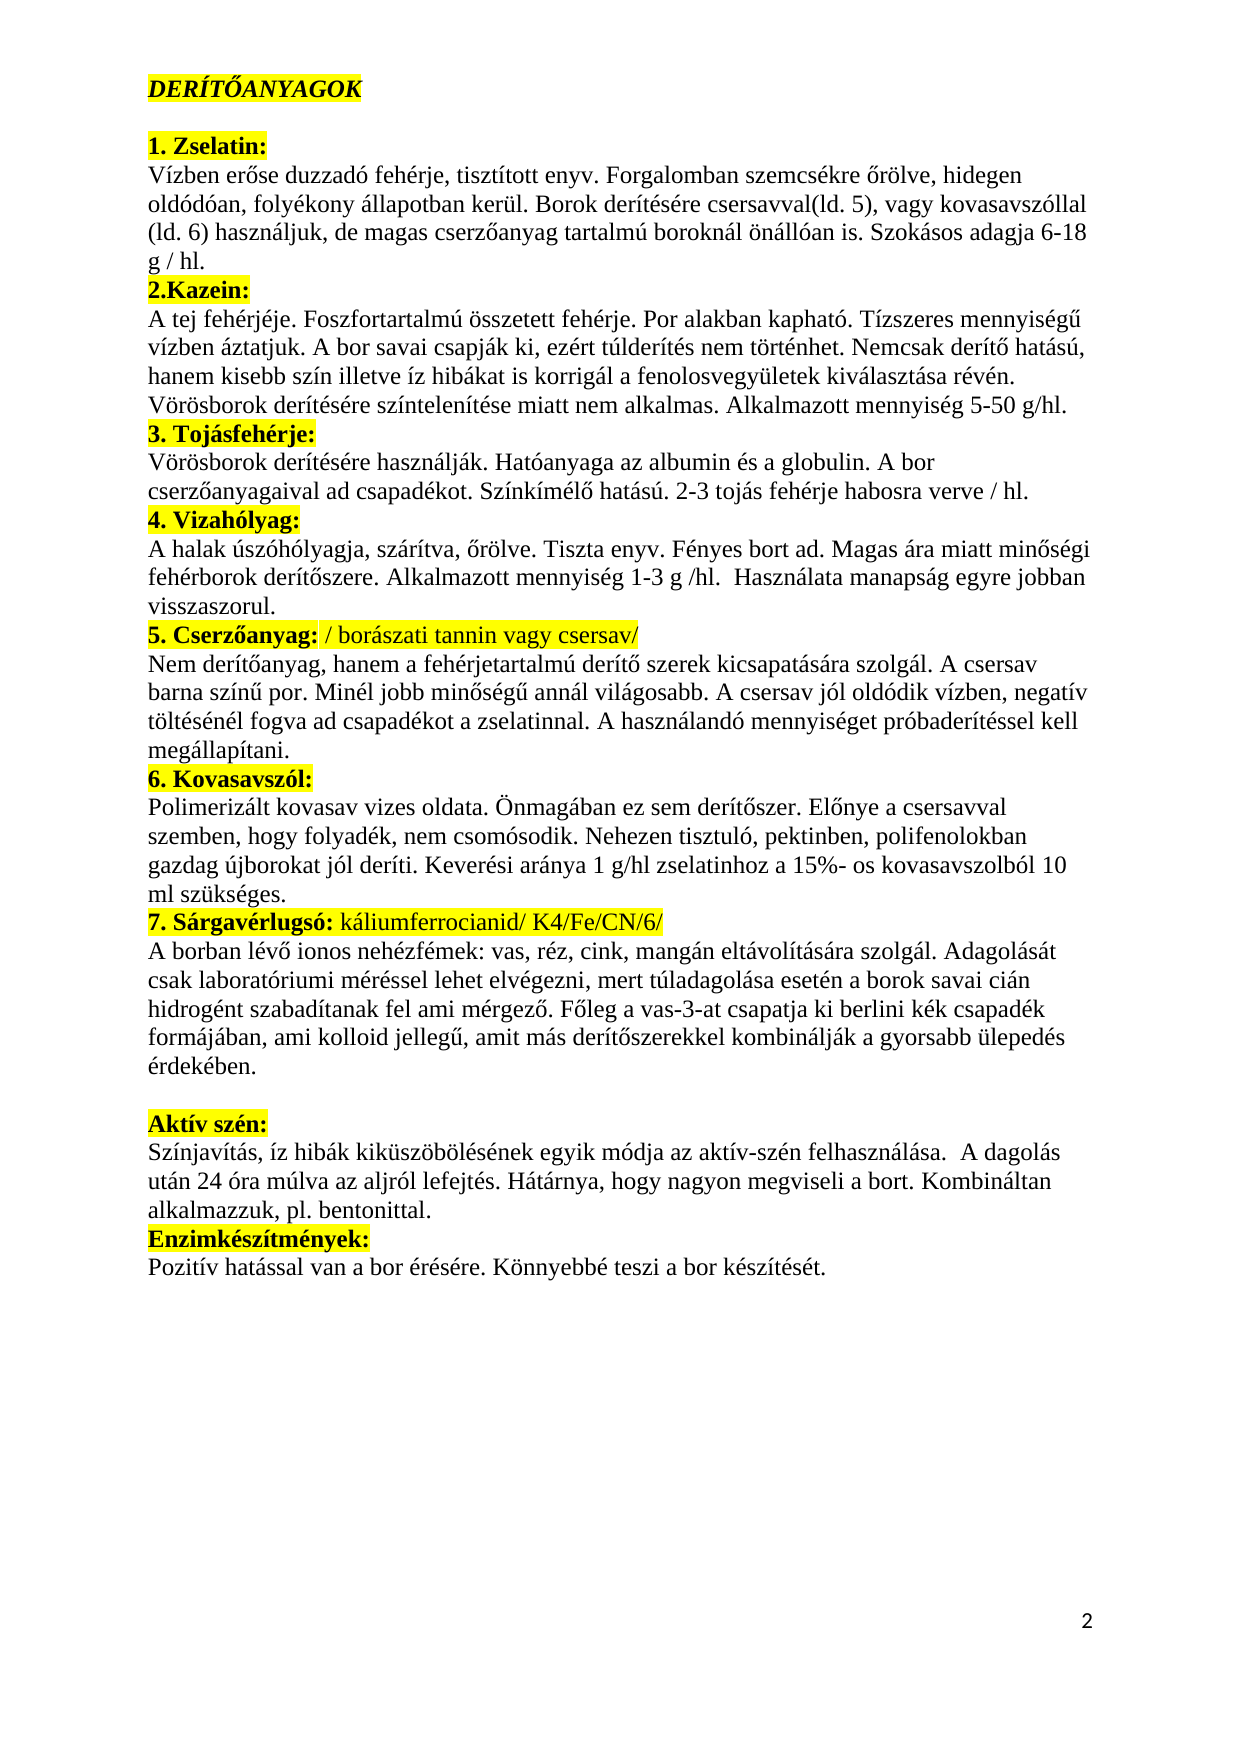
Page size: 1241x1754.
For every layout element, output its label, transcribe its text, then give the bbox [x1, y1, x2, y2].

text Vízben erőse duzzadó fehérje, tisztított enyv. Forgalomban szemcsékre őrölve, hidegen oldódóan, folyékony állapotban kerül. Borok derítésére csersavval(ld. 5), vagy kovasavszóllal (ld. 6) használjuk, de magas cserzőanyag tartalmú boroknál önállóan is. Szokásos adagja 6-18 g / hl. [148, 160, 1093, 275]
text Aktív szén: [148, 1109, 1093, 1137]
text DERÍTŐANYAGOK [148, 74, 1093, 102]
text 1. Zselatin: [148, 131, 1093, 160]
text Pozitív hatással van a bor érésére. Könnyebbé teszi a bor készítését. [148, 1252, 1093, 1281]
text A tej fehérjéje. Foszfortartalmú összetett fehérje. Por alakban kapható. Tízszeres mennyiségű vízben áztatjuk. A bor savai csapják ki, ezért túlderítés nem történhet. Nemcsak derítő hatású, hanem kisebb szín illetve íz hibákat is korrigál a fenolosvegyületek kiválasztása révén. Vörösborok derítésére színtelenítése miatt nem alkalmas. Alkalmazott mennyiség 5-50 g/hl. [148, 304, 1093, 419]
text A halak úszóhólyagja, szárítva, őrölve. Tiszta enyv. Fényes bort ad. Magas ára miatt minőségi fehérborok derítőszere. Alkalmazott mennyiség 1-3 g /hl. Használata manapság egyre jobban visszaszorul. [148, 534, 1093, 620]
text 3. Tojásfehérje: [148, 419, 1093, 447]
text Nem derítőanyag, hanem a fehérjetartalmú derítő szerek kicsapatására szolgál. A csersav barna színű por. Minél jobb minőségű annál világosabb. A csersav jól oldódik vízben, negatív töltésénél fogva ad csapadékot a zselatinnal. A használandó mennyiséget próbaderítéssel kell megállapítani. [148, 649, 1093, 764]
text 4. Vizahólyag: [148, 505, 1093, 534]
text Polimerizált kovasav vizes oldata. Önmagában ez sem derítőszer. Előnye a csersavval szemben, hogy folyadék, nem csomósodik. Nehezen tisztuló, pektinben, polifenolokban gazdag újborokat jól deríti. Keverési aránya 1 g/hl zselatinhoz a 15%- os kovasavszolból 10 ml szükséges. [148, 792, 1093, 907]
text Vörösborok derítésére használják. Hatóanyaga az albumin és a globulin. A bor cserzőanyagaival ad csapadékot. Színkímélő hatású. 2-3 tojás fehérje habosra verve / hl. [148, 447, 1093, 505]
text 5. Cserzőanyag: / borászati tannin vagy csersav/ [148, 620, 1093, 649]
text Enzimkészítmények: [148, 1224, 1093, 1252]
text A borban lévő ionos nehézfémek: vas, réz, cink, mangán eltávolítására szolgál. Adagolását csak laboratóriumi méréssel lehet elvégezni, mert túladagolása esetén a borok savai cián hidrogént szabadítanak fel ami mérgező. Főleg a vas-3-at csapatja ki berlini kék csapadék formájában, ami kolloid jellegű, amit más derítőszerekkel kombinálják a gyorsabb ülepedés érdekében. [148, 936, 1093, 1080]
text 6. Kovasavszól: [148, 764, 1093, 792]
text 7. Sárgavérlugsó: káliumferrocianid/ K4/Fe/CN/6/ [148, 907, 1093, 936]
text Színjavítás, íz hibák kiküszöbölésének egyik módja az aktív-szén felhasználása. A dagolás után 24 óra múlva az aljról lefejtés. Hátárnya, hogy nagyon megviseli a bort. Kombináltan alkalmazzuk, pl. bentonittal. [148, 1137, 1093, 1224]
text 2.Kazein: [148, 275, 1093, 304]
